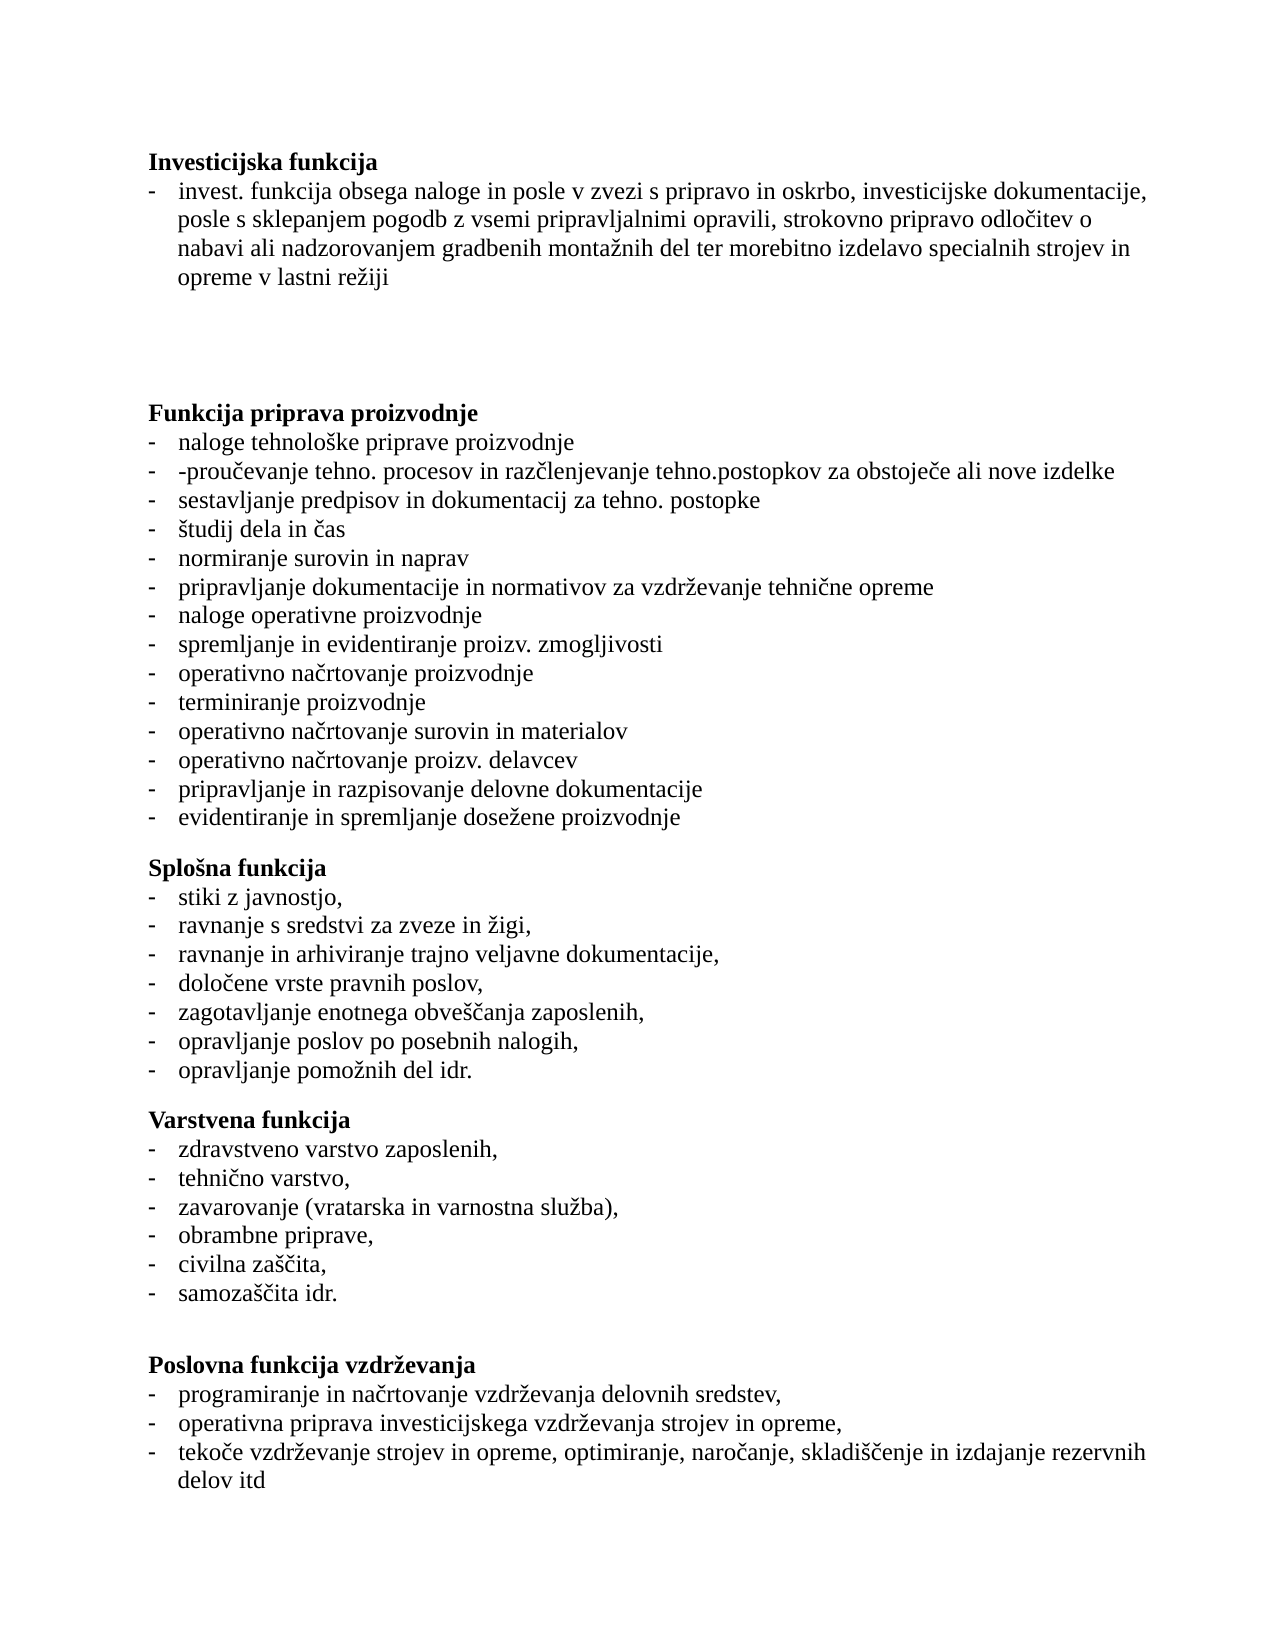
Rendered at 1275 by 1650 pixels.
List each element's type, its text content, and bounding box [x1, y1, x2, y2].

list obrambne priprave, [148, 1220, 1157, 1249]
list samozaščita idr. [148, 1278, 1157, 1307]
list zavarovanje (vratarska in varnostna služba), [148, 1192, 1157, 1220]
list -proučevanje tehno. procesov in razčlenjevanje tehno.postopkov za obstoječe ali nove izdelke [148, 456, 1157, 485]
list operativna priprava investicijskega vzdrževanja strojev in opreme, [148, 1408, 1157, 1437]
list operativno načrtovanje proizvodnje [148, 658, 1157, 687]
list pripravljanje dokumentacije in normativov za vzdrževanje tehnične opreme [148, 572, 1157, 600]
list zagotavljanje enotnega obveščanja zaposlenih, [148, 997, 1157, 1026]
list programiranje in načrtovanje vzdrževanja delovnih sredstev, [148, 1379, 1157, 1408]
list civilna zaščita, [148, 1249, 1157, 1278]
text Poslovna funkcija vzdrževanja [148, 1350, 1157, 1379]
list tekoče vzdrževanje strojev in opreme, optimiranje, naročanje, skladiščenje in izdajanje rezervnih delov itd [148, 1437, 1157, 1494]
list terminiranje proizvodnje [148, 687, 1157, 716]
list opravljanje poslov po posebnih nalogih, [148, 1026, 1157, 1055]
text Varstvena funkcija [148, 1105, 1157, 1134]
list opravljanje pomožnih del idr. [148, 1055, 1157, 1083]
text Investicijska funkcija [148, 147, 1157, 176]
text Funkcija priprava proizvodnje [148, 398, 1157, 427]
list ravnanje in arhiviranje trajno veljavne dokumentacije, [148, 939, 1157, 968]
list pripravljanje in razpisovanje delovne dokumentacije [148, 773, 1157, 802]
list določene vrste pravnih poslov, [148, 968, 1157, 997]
list normiranje surovin in naprav [148, 543, 1157, 572]
list operativno načrtovanje proizv. delavcev [148, 745, 1157, 773]
list operativno načrtovanje surovin in materialov [148, 716, 1157, 745]
list sestavljanje predpisov in dokumentacij za tehno. postopke [148, 485, 1157, 514]
list naloge tehnološke priprave proizvodnje [148, 427, 1157, 456]
text Splošna funkcija [148, 853, 1157, 882]
list naloge operativne proizvodnje [148, 600, 1157, 629]
list ravnanje s sredstvi za zveze in žigi, [148, 910, 1157, 939]
list spremljanje in evidentiranje proizv. zmogljivosti [148, 629, 1157, 658]
list stiki z javnostjo, [148, 882, 1157, 910]
list zdravstveno varstvo zaposlenih, [148, 1134, 1157, 1163]
list evidentiranje in spremljanje dosežene proizvodnje [148, 802, 1157, 831]
list invest. funkcija obsega naloge in posle v zvezi s pripravo in oskrbo, investicijske dokumentacije, posle s sklepanjem pogodb z vsemi pripravljalnimi opravili, strokovno pripravo odločitev o nabavi ali nadzorovanjem gradbenih montažnih del ter morebitno izdelavo specialnih strojev in opreme v lastni režiji [148, 176, 1157, 291]
list tehnično varstvo, [148, 1163, 1157, 1192]
list študij dela in čas [148, 514, 1157, 543]
